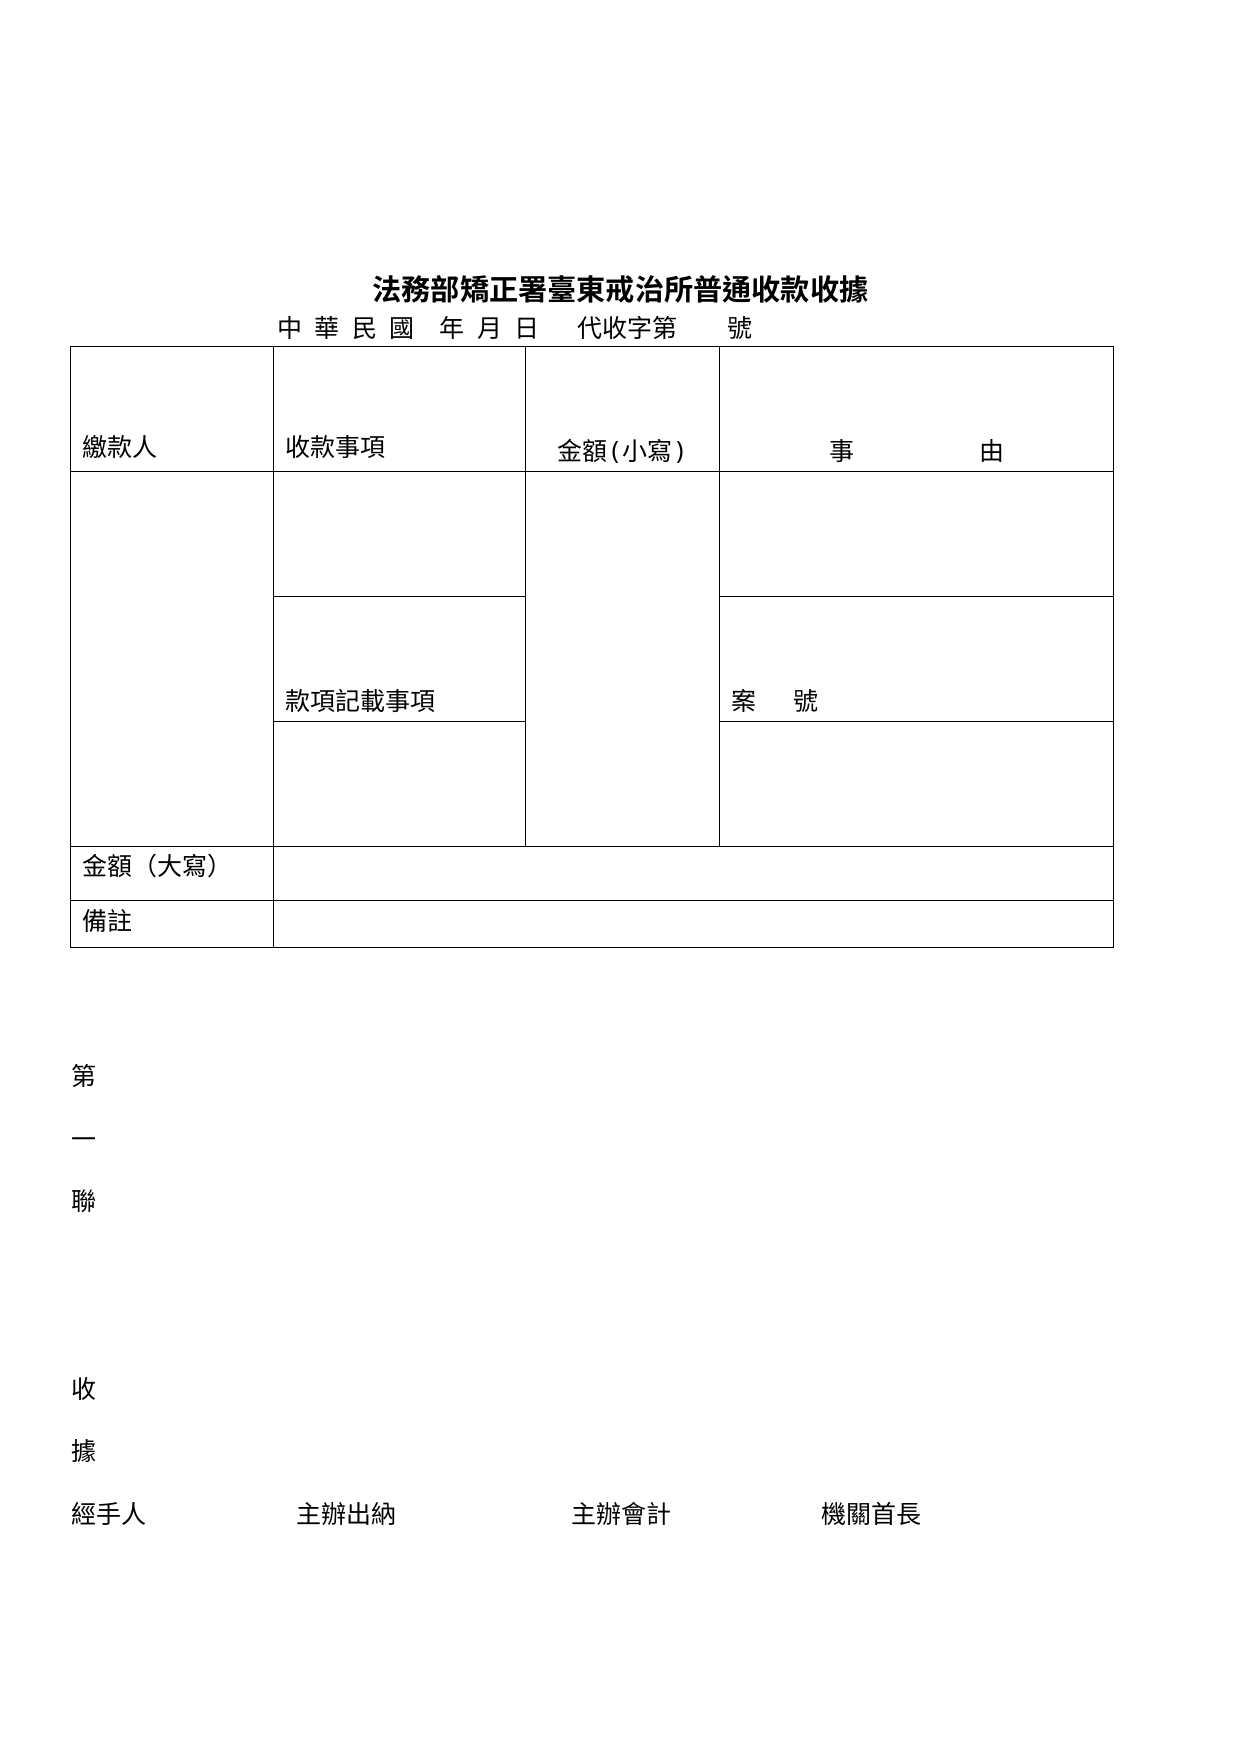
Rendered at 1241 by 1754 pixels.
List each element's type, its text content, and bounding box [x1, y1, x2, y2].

text 第 [71, 1033, 1169, 1096]
table_header 收款事項 [274, 347, 525, 471]
table_cell [526, 472, 719, 846]
table_cell [720, 722, 1113, 846]
table_cell [274, 472, 525, 596]
table_cell [720, 472, 1113, 596]
table_cell [274, 901, 1113, 947]
table_cell 案 號 [720, 597, 1113, 721]
table_cell [274, 722, 525, 846]
table_cell 款項記載事項 [274, 597, 525, 721]
table_header 繳款人 [71, 347, 273, 471]
text 聯 [71, 1158, 1169, 1221]
text 據 經手人 主辦出納 主辦會計 機關首長 [71, 1408, 1169, 1533]
table_cell [274, 847, 1113, 900]
table_header 金額(小寫) [526, 347, 719, 471]
text 一 [71, 1096, 1169, 1158]
text 法務部矯正署臺東戒治所普通收款收據 [71, 266, 1169, 309]
text 收 [71, 1346, 1169, 1408]
text 中 華 民 國 年 月 日 代收字第 號 [71, 309, 1169, 345]
table_header 事 由 [720, 347, 1113, 471]
table_cell 備註 [71, 901, 273, 947]
table_cell [71, 472, 273, 846]
table_cell 金額（大寫） [71, 847, 273, 900]
